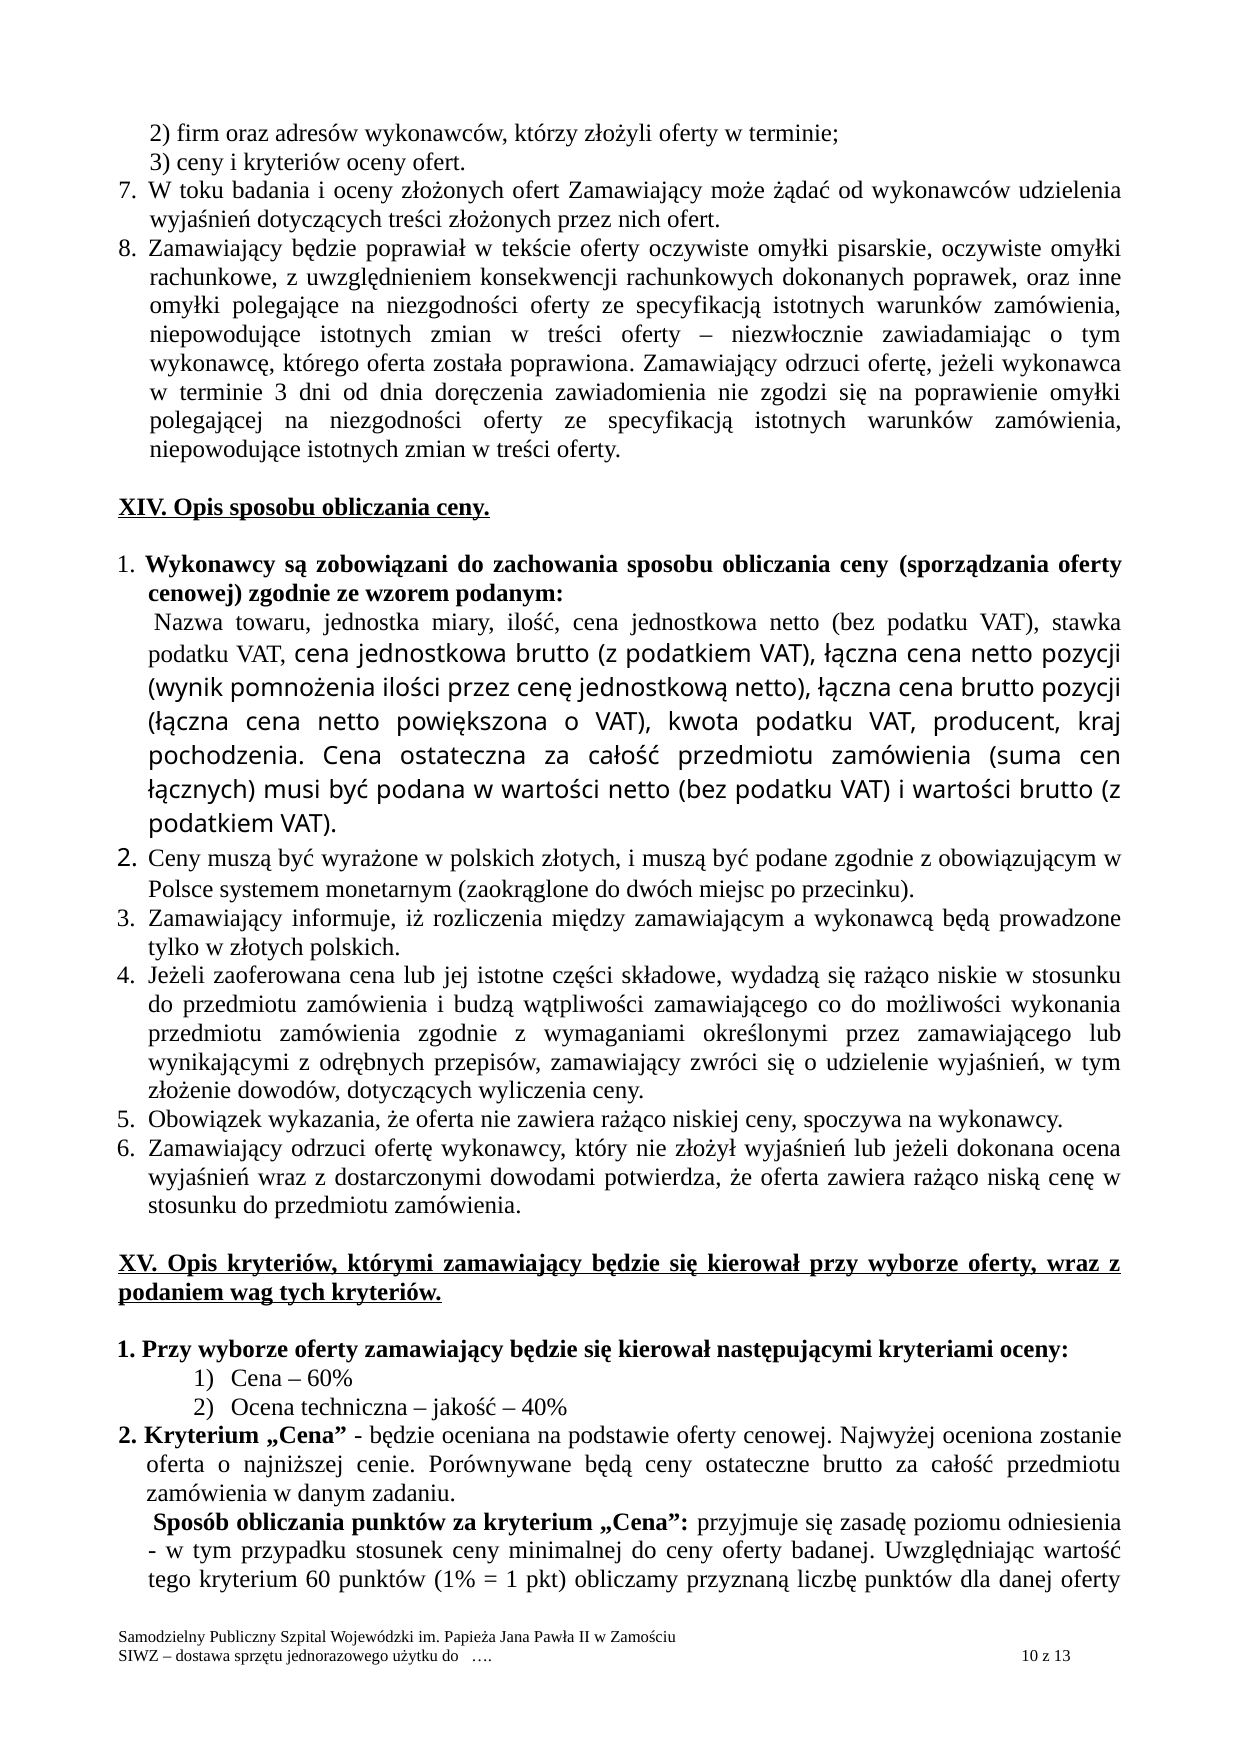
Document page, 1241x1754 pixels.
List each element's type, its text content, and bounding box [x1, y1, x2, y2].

text XIV. Opis sposobu obliczania ceny. [118, 492, 1122, 521]
text 1. Przy wyborze oferty zamawiający będzie się kierował następującymi kryteriami oceny: [117, 1334, 1122, 1363]
text Sposób obliczania punktów za kryterium „Cena”: przyjmuje się zasadę poziomu odniesienia - w tym przypadku stosunek ceny minimalnej do ceny oferty badanej. Uwzględniając wartość tego kryterium 60 punktów (1% = 1 pkt) obliczamy przyznaną liczbę punktów dla danej oferty [118, 1507, 1122, 1593]
text 2. Kryterium „Cena” - będzie oceniana na podstawie oferty cenowej. Najwyżej oceniona zostanie oferta o najniższej cenie. Porównywane będą ceny ostateczne brutto za całość przedmiotu zamówienia w danym zadaniu. [118, 1420, 1122, 1507]
text Nazwa towaru, jednostka miary, ilość, cena jednostkowa netto (bez podatku VAT), stawka podatku VAT, cena jednostkowa brutto (z podatkiem VAT), łączna cena netto pozycji (wynik pomnożenia ilości przez cenę jednostkową netto), łączna cena brutto pozycji (łączna cena netto powiększona o VAT), kwota podatku VAT, producent, kraj pochodzenia. Cena ostateczna za całość przedmiotu zamówienia (suma cen łącznych) musi być podana w wartości netto (bez podatku VAT) i wartości brutto (z podatkiem VAT). [117, 607, 1122, 840]
list Ocena techniczna – jakość – 40% [193, 1392, 1122, 1420]
list Obowiązek wykazania, że oferta nie zawiera rażąco niskiej ceny, spoczywa na wykonawcy. [117, 1104, 1122, 1133]
list Jeżeli zaoferowana cena lub jej istotne części składowe, wydadzą się rażąco niskie w stosunku do przedmiotu zamówienia i budzą wątpliwości zamawiającego co do możliwości wykonania przedmiotu zamówienia zgodnie z wymaganiami określonymi przez zamawiającego lub wynikającymi z odrębnych przepisów, zamawiający zwróci się o udzielenie wyjaśnień, w tym złożenie dowodów, dotyczących wyliczenia ceny. [117, 960, 1122, 1104]
text 3) ceny i kryteriów oceny ofert. [118, 147, 1122, 176]
list W toku badania i oceny złożonych ofert Zamawiający może żądać od wykonawców udzielenia wyjaśnień dotyczących treści złożonych przez nich ofert. [118, 176, 1122, 233]
list Zamawiający odrzuci ofertę wykonawcy, który nie złożył wyjaśnień lub jeżeli dokonana ocena wyjaśnień wraz z dostarczonymi dowodami potwierdza, że oferta zawiera rażąco niską cenę w stosunku do przedmiotu zamówienia. [117, 1133, 1122, 1219]
text 2) firm oraz adresów wykonawców, którzy złożyli oferty w terminie; [118, 118, 1122, 147]
text XV. Opis kryteriów, którymi zamawiający będzie się kierował przy wyborze oferty, wraz z podaniem wag tych kryteriów. [118, 1248, 1122, 1305]
list Ceny muszą być wyrażone w polskich złotych, i muszą być podane zgodnie z obowiązującym w Polsce systemem monetarnym (zaokrąglone do dwóch miejsc po przecinku). [117, 840, 1122, 903]
list Zamawiający informuje, iż rozliczenia między zamawiającym a wykonawcą będą prowadzone tylko w złotych polskich. [117, 903, 1122, 960]
text 1. Wykonawcy są zobowiązani do zachowania sposobu obliczania ceny (sporządzania oferty cenowej) zgodnie ze wzorem podanym: [117, 549, 1122, 607]
list Cena – 60% [193, 1363, 1122, 1392]
list Zamawiający będzie poprawiał w tekście oferty oczywiste omyłki pisarskie, oczywiste omyłki rachunkowe, z uwzględnieniem konsekwencji rachunkowych dokonanych poprawek, oraz inne omyłki polegające na niezgodności oferty ze specyfikacją istotnych warunków zamówienia, niepowodujące istotnych zmian w treści oferty – niezwłocznie zawiadamiając o tym wykonawcę, którego oferta została poprawiona. Zamawiający odrzuci ofertę, jeżeli wykonawca w terminie 3 dni od dnia doręczenia zawiadomienia nie zgodzi się na poprawienie omyłki polegającej na niezgodności oferty ze specyfikacją istotnych warunków zamówienia, niepowodujące istotnych zmian w treści oferty. [118, 233, 1122, 463]
